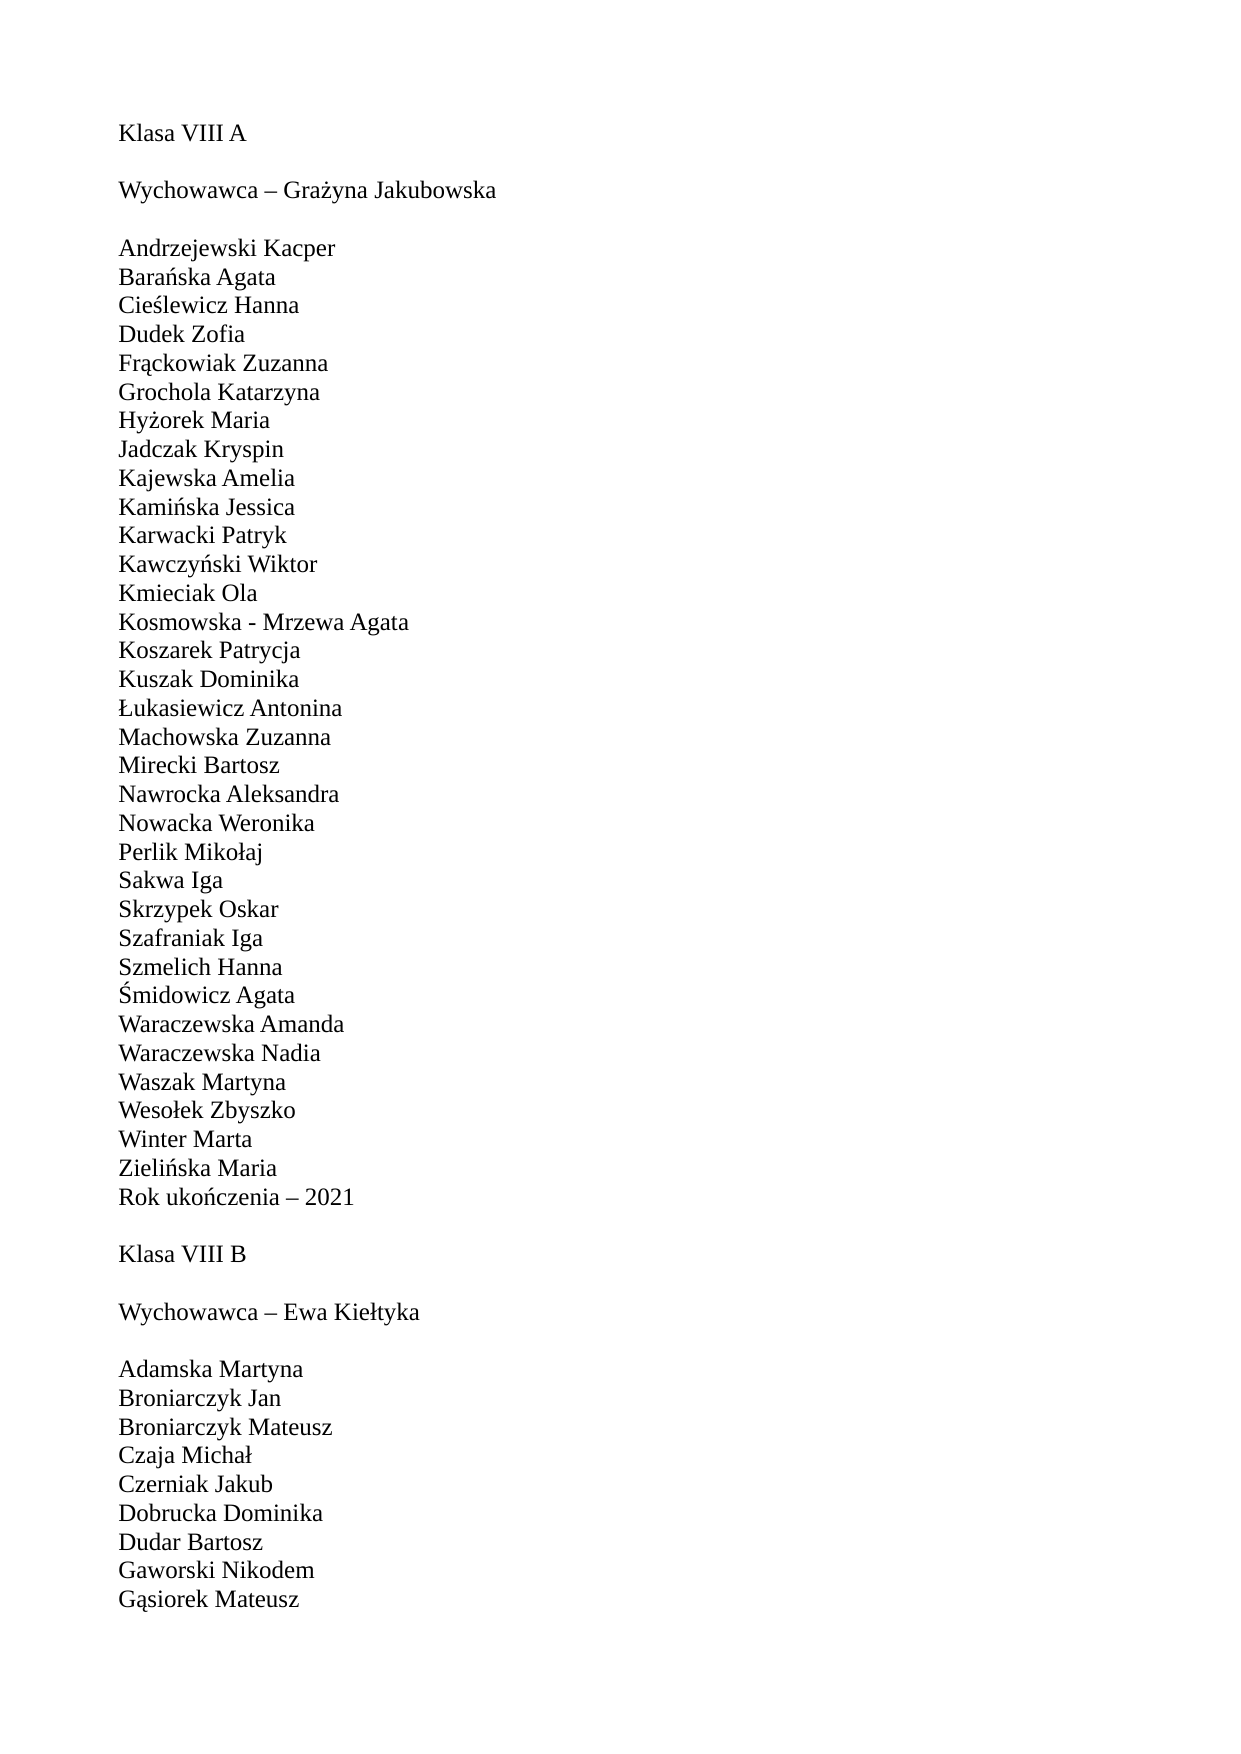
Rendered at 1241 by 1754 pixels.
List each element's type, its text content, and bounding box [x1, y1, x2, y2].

text Kawczyński Wiktor [118, 549, 1122, 578]
text Hyżorek Maria [118, 406, 1122, 434]
text Broniarczyk Jan [118, 1383, 1122, 1412]
text Waraczewska Amanda [118, 1009, 1122, 1038]
text Winter Marta [118, 1124, 1122, 1153]
text Dudek Zofia [118, 319, 1122, 348]
text Klasa VIII B [118, 1239, 1122, 1268]
text Jadczak Kryspin [118, 434, 1122, 463]
text Nowacka Weronika [118, 808, 1122, 837]
text Wychowawca – Grażyna Jakubowska [118, 176, 1122, 204]
text Zielińska Maria [118, 1153, 1122, 1182]
text Sakwa Iga [118, 866, 1122, 894]
text Kmieciak Ola [118, 578, 1122, 607]
text Gaworski Nikodem [118, 1556, 1122, 1584]
text Klasa VIII A [118, 118, 1122, 147]
text Kamińska Jessica [118, 492, 1122, 521]
text Adamska Martyna [118, 1354, 1122, 1383]
text Cieślewicz Hanna [118, 291, 1122, 319]
text Waszak Martyna [118, 1067, 1122, 1096]
text Barańska Agata [118, 262, 1122, 291]
text Śmidowicz Agata [118, 981, 1122, 1009]
text Grochola Katarzyna [118, 377, 1122, 406]
text Nawrocka Aleksandra [118, 779, 1122, 808]
text Skrzypek Oskar [118, 894, 1122, 923]
text Szafraniak Iga [118, 923, 1122, 952]
text Perlik Mikołaj [118, 837, 1122, 866]
text Kosmowska - Mrzewa Agata [118, 607, 1122, 636]
text Kuszak Dominika [118, 664, 1122, 693]
text Broniarczyk Mateusz [118, 1412, 1122, 1441]
text Rok ukończenia – 2021 [118, 1182, 1122, 1211]
text Szmelich Hanna [118, 952, 1122, 981]
text Czaja Michał [118, 1441, 1122, 1469]
text Mirecki Bartosz [118, 751, 1122, 779]
text Łukasiewicz Antonina [118, 693, 1122, 722]
text Waraczewska Nadia [118, 1038, 1122, 1067]
text Wesołek Zbyszko [118, 1096, 1122, 1124]
text Koszarek Patrycja [118, 636, 1122, 664]
text Gąsiorek Mateusz [118, 1584, 1122, 1613]
text Karwacki Patryk [118, 521, 1122, 549]
text Kajewska Amelia [118, 463, 1122, 492]
text Dobrucka Dominika [118, 1498, 1122, 1527]
text Dudar Bartosz [118, 1527, 1122, 1556]
text Andrzejewski Kacper [118, 233, 1122, 262]
text Frąckowiak Zuzanna [118, 348, 1122, 377]
text Wychowawca – Ewa Kiełtyka [118, 1297, 1122, 1326]
text Czerniak Jakub [118, 1469, 1122, 1498]
text Machowska Zuzanna [118, 722, 1122, 751]
